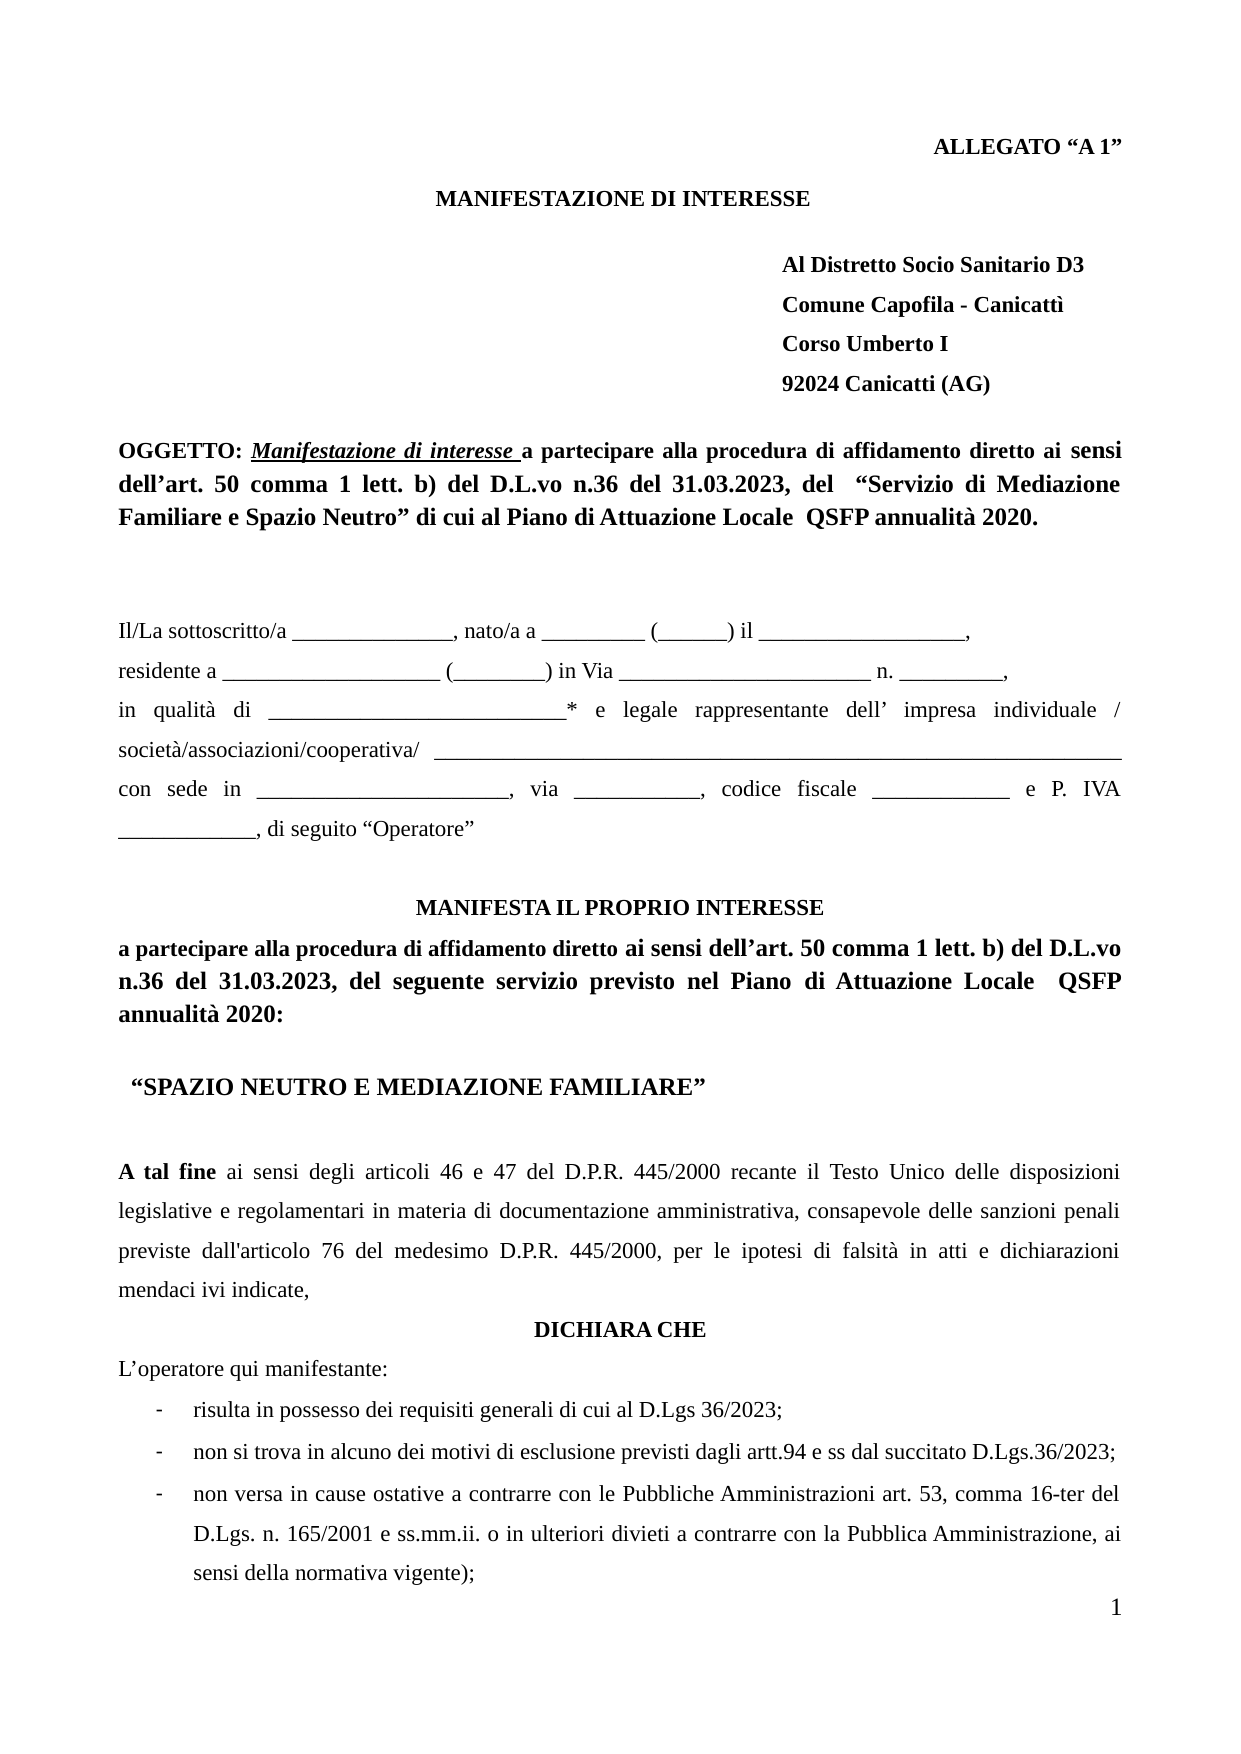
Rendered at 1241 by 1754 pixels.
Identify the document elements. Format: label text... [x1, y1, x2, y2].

text Comune Capofila - Canicattì [782, 291, 1122, 317]
list non si trova in alcuno dei motivi di esclusione previsti dagli artt.94 e ss dal succitato D.Lgs.36/2023; [156, 1437, 1122, 1465]
text Corso Umberto I 92024 Canicatti (AG) [782, 330, 1122, 396]
text A tal fine ai sensi degli articoli 46 e 47 del D.P.R. 445/2000 recante il Testo Unico delle disposizioni legislative e regolamentari in materia di documentazione amministrativa, consapevole delle sanzioni penali previste dall'articolo 76 del medesimo D.P.R. 445/2000, per le ipotesi di falsità in atti e dichiarazioni mendaci ivi indicate, [118, 1158, 1122, 1303]
text residente a ___________________ (________) in Via ______________________ n. _________, [118, 657, 1122, 683]
text “SPAZIO NEUTRO E MEDIAZIONE FAMILIARE” [118, 1072, 1122, 1100]
text Il/La sottoscritto/a ______________, nato/a a _________ (______) il __________________, [118, 617, 1122, 644]
text ALLEGATO “A 1” [118, 133, 1122, 159]
text a partecipare alla procedura di affidamento diretto ai sensi dell’art. 50 comma 1 lett. b) del D.L.vo n.36 del 31.03.2023, del seguente servizio previsto nel Piano di Attuazione Locale QSFP annualità 2020: [118, 933, 1122, 1028]
list non versa in cause ostative a contrarre con le Pubbliche Amministrazioni art. 53, comma 16-ter del D.Lgs. n. 165/2001 e ss.mm.ii. o in ulteriori divieti a contrarre con la Pubblica Amministrazione, ai sensi della normativa vigente); [156, 1479, 1122, 1586]
text OGGETTO: Manifestazione di interesse a partecipare alla procedura di affidamento diretto ai sensi dell’art. 50 comma 1 lett. b) del D.L.vo n.36 del 31.03.2023, del “Servizio di Mediazione Familiare e Spazio Neutro” di cui al Piano di Attuazione Locale QSFP annualità 2020. [118, 436, 1122, 530]
text MANIFESTA IL PROPRIO INTERESSE [118, 894, 1122, 920]
text MANIFESTAZIONE DI INTERESSE [118, 186, 1122, 212]
list risulta in possesso dei requisiti generali di cui al D.Lgs 36/2023; [156, 1395, 1122, 1423]
text DICHIARA CHE [118, 1316, 1122, 1342]
text Al Distretto Socio Sanitario D3 [782, 251, 1122, 278]
text in qualità di __________________________* e legale rappresentante dell’ impresa individuale / società/associazioni/cooperativa/ ____________________________________________________________ con sede in ______________________, via ___________, codice fiscale ____________ e P. IVA ____________, di seguito “Operatore” [118, 696, 1122, 841]
text L’operatore qui manifestante: [118, 1355, 1122, 1382]
